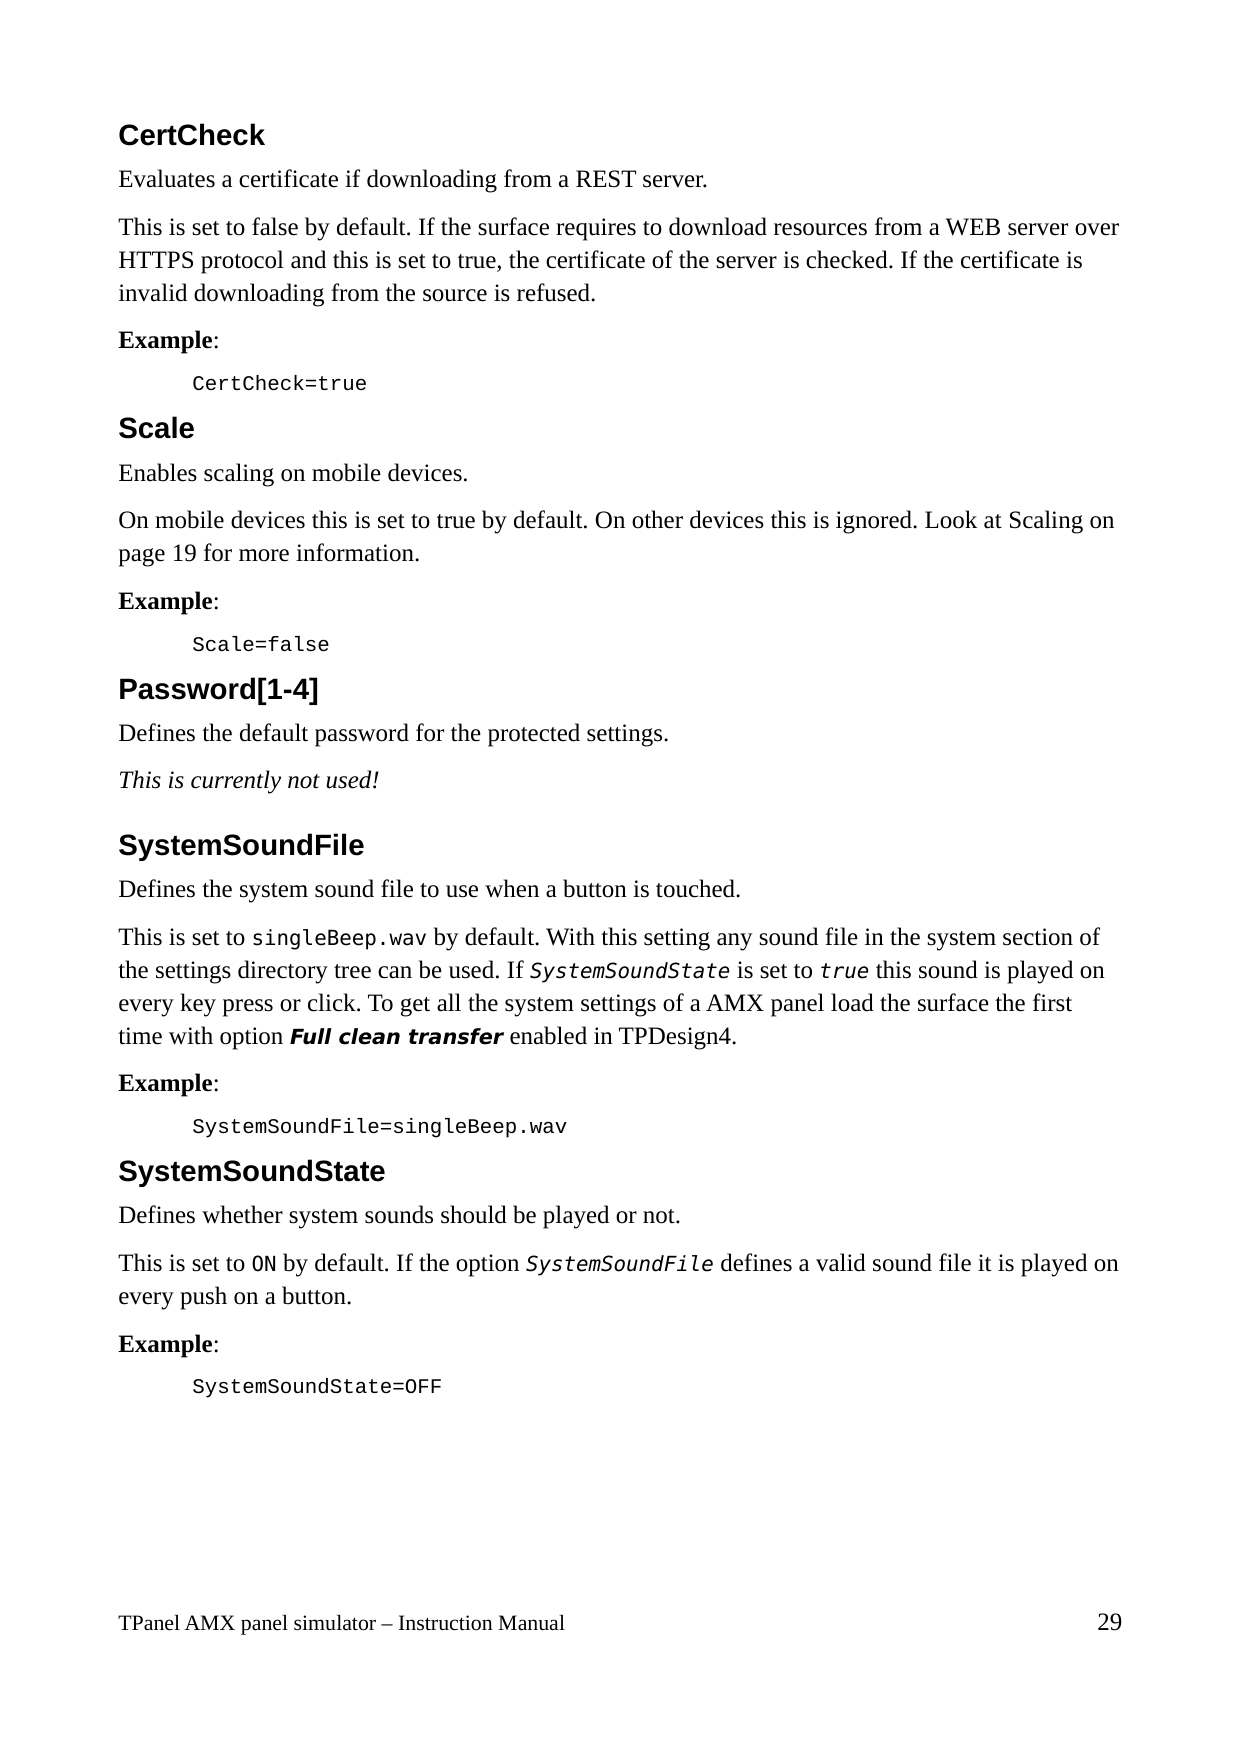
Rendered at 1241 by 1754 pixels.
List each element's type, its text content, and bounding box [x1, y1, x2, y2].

subtitle SystemSoundFile [118, 828, 1122, 862]
text Example: [118, 1329, 1122, 1357]
text Example: [118, 1068, 1122, 1097]
text Evaluates a certificate if downloading from a REST server. [118, 164, 1122, 193]
subtitle CertCheck [118, 118, 1122, 152]
text Defines the system sound file to use when a button is touched. [118, 874, 1122, 903]
subtitle SystemSoundState [118, 1154, 1122, 1188]
text SystemSoundState=OFF [118, 1376, 1122, 1400]
text On mobile devices this is set to true by default. On other devices this is ignored. Look at Scaling on page 19 for more information. [118, 505, 1122, 567]
text Example: [118, 326, 1122, 354]
text Scale=false [118, 633, 1122, 657]
text CertCheck=true [118, 373, 1122, 397]
text This is set to ON by default. If the option SystemSoundFile defines a valid sound file it is played on every push on a button. [118, 1248, 1122, 1310]
text Example: [118, 586, 1122, 615]
text Defines the default password for the protected settings. [118, 718, 1122, 747]
text This is currently not used! [118, 766, 1122, 794]
subtitle Scale [118, 411, 1122, 445]
subtitle Password[1-4] [118, 672, 1122, 706]
text This is set to false by default. If the surface requires to download resources from a WEB server over HTTPS protocol and this is set to true, the certificate of the server is checked. If the certificate is invalid downloading from the source is refused. [118, 212, 1122, 307]
text SystemSoundFile=singleBeep.wav [118, 1116, 1122, 1139]
text This is set to singleBeep.wav by default. With this setting any sound file in the system section of the settings directory tree can be used. If SystemSoundState is set to true this sound is played on every key press or click. To get all the system settings of a AMX panel load the surface the first time with option Full clean transfer enabled in TPDesign4. [118, 922, 1122, 1049]
text Defines whether system sounds should be played or not. [118, 1200, 1122, 1229]
text Enables scaling on mobile devices. [118, 458, 1122, 486]
